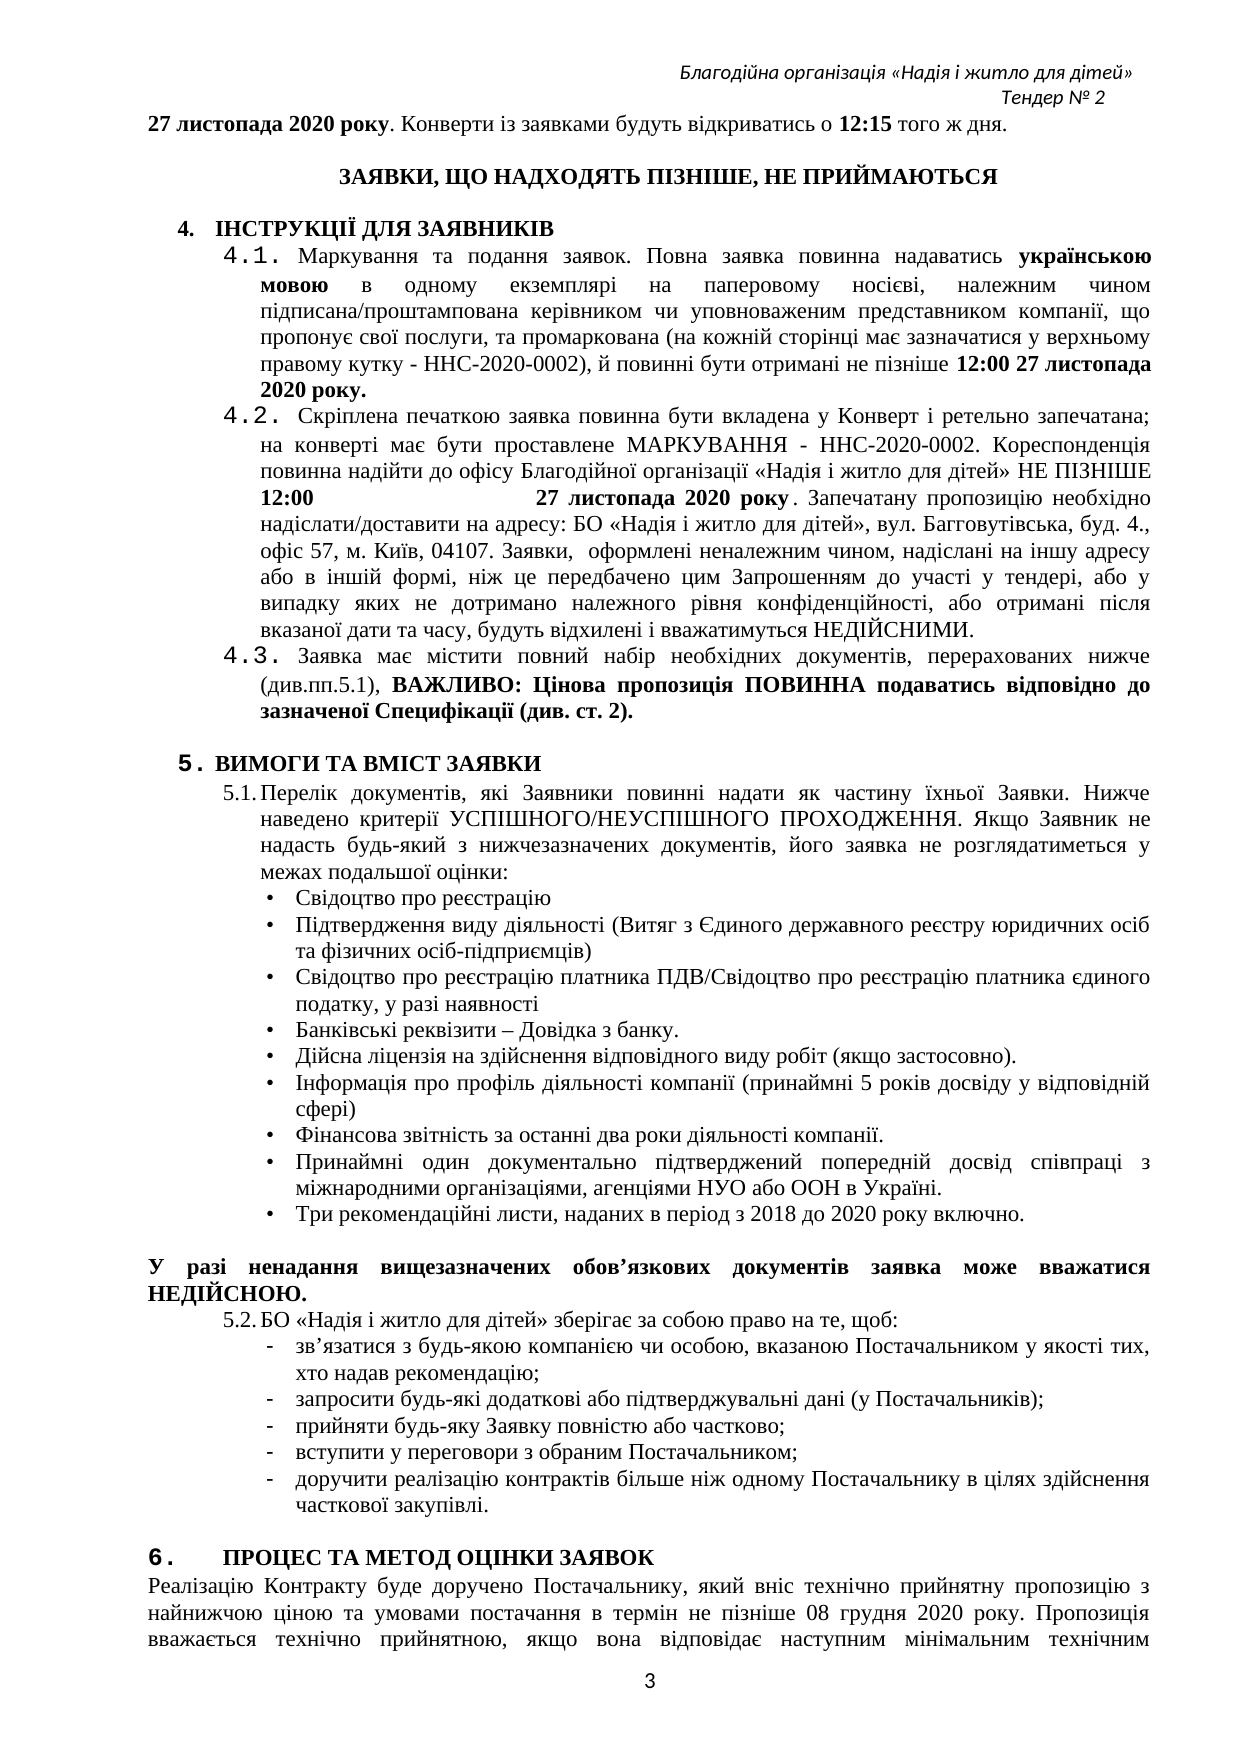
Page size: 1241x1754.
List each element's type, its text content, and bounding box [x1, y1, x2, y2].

list Банківські реквізити – Довідка з банку. [266, 1016, 1152, 1042]
text Реалізацію Контракту буде доручено Постачальнику, який вніс технічно прийнятну пропозицію з найнижчою ціною та умовами постачання в термін не пізніше 08 грудня 2020 року. Пропозиція вважається технічно прийнятною, якщо вона відповідає наступним мінімальним технічним [148, 1572, 1152, 1652]
list Заявка має містити повний набір необхідних документів, перерахованих нижче (див.пп.5.1), ВАЖЛИВО: Цінова пропозиція ПОВИННА подаватись відповідно до зазначеної Специфікації (див. ст. 2). [223, 642, 1152, 724]
text ЗАЯВКИ, ЩО НАДХОДЯТЬ ПІЗНІШЕ, НЕ ПРИЙМАЮТЬСЯ [185, 163, 1152, 189]
list ПРОЦЕС ТА МЕТОД ОЦІНКИ ЗАЯВОК [148, 1544, 1152, 1572]
list Підтвердження виду діяльності (Витяг з Єдиного державного реєстру юридичних осіб та фізичних осіб-підприємців) [266, 911, 1152, 963]
text У разі ненадання вищезазначених обов’язкових документів заявка може вважатися НЕДІЙСНОЮ. [148, 1253, 1152, 1306]
list Свідоцтво про реєстрацію платника ПДВ/Свідоцтво про реєстрацію платника єдиного податку, у разі наявності [266, 963, 1152, 1016]
list вступити у переговори з обраним Постачальником; [266, 1438, 1152, 1464]
list ІНСТРУКЦІЇ ДЛЯ ЗАЯВНИКІВ [177, 215, 1152, 242]
list Принаймні один документально підтверджений попередній досвід співпраці з міжнародними організаціями, агенціями НУО або ООН в Україні. [266, 1148, 1152, 1201]
list Свідоцтво про реєстрацію [266, 884, 1152, 911]
list Скріплена печаткою заявка повинна бути вкладена у Конверт і ретельно запечатана; на конверті має бути проставлене МАРКУВАННЯ - ННС-2020-0002. Кореспонденція повинна надійти до офісу Благодійної організації «Надія і житло для дітей» НЕ ПІЗНІШЕ 12:00 27 листопада 2020 року. Запечатану пропозицію необхідно надіслати/доставити на адресу: БО «Надія і житло для дітей», вул. Багговутівська, буд. 4., офіс 57, м. Київ, 04107. Заявки, оформлені неналежним чином, надіслані на іншу адресу або в іншій формі, ніж це передбачено цим Запрошенням до участі у тендері, або у випадку яких не дотримано належного рівня конфіденційності, або отримані після вказаної дати та часу, будуть відхилені і вважатимуться НЕДІЙСНИМИ. [223, 402, 1152, 642]
list Маркування та подання заявок. Повна заявка повинна надаватись українською мовою в одному екземплярі на паперовому носієві, належним чином підписана/проштампована керівником чи уповноваженим представником компанії, що пропонує свої послуги, та промаркована (на кожній сторінці має зазначатися у верхньому правому кутку - ННС-2020-0002), й повинні бути отримані не пізніше 12:00 27 листопада 2020 року. [223, 242, 1152, 402]
list ВИМОГИ ТА ВМІСТ ЗАЯВКИ [177, 750, 1152, 779]
list БО «Надія і житло для дітей» зберігає за собою право на те, щоб: [223, 1306, 1152, 1332]
list Перелік документів, які Заявники повинні надати як частину їхньої Заявки. Нижче наведено критерії УСПІШНОГО/НЕУСПІШНОГО ПРОХОДЖЕННЯ. Якщо Заявник не надасть будь-який з нижчезазначених документів, його заявка не розглядатиметься у межах подальшої оцінки: [223, 779, 1152, 884]
list Фінансова звітність за останні два роки діяльності компанії. [266, 1121, 1152, 1148]
list Три рекомендаційні листи, наданих в період з 2018 до 2020 року включно. [266, 1201, 1152, 1227]
text 27 листопада 2020 року. Конверти із заявками будуть відкриватись о 12:15 того ж дня. [148, 110, 1152, 136]
list запросити будь-які додаткові або підтверджувальні дані (у Постачальників); [266, 1385, 1152, 1412]
list Дійсна ліцензія на здійснення відповідного виду робіт (якщо застосовно). [266, 1042, 1152, 1069]
list Інформація про профіль діяльності компанії (принаймні 5 років досвіду у відповідній сфері) [266, 1069, 1152, 1121]
list зв’язатися з будь-якою компанією чи особою, вказаною Постачальником у якості тих, хто надав рекомендацію; [266, 1332, 1152, 1385]
list прийняти будь-яку Заявку повністю або частково; [266, 1412, 1152, 1438]
list доручити реалізацію контрактів більше ніж одному Постачальнику в цілях здійснення часткової закупівлі. [266, 1464, 1152, 1517]
